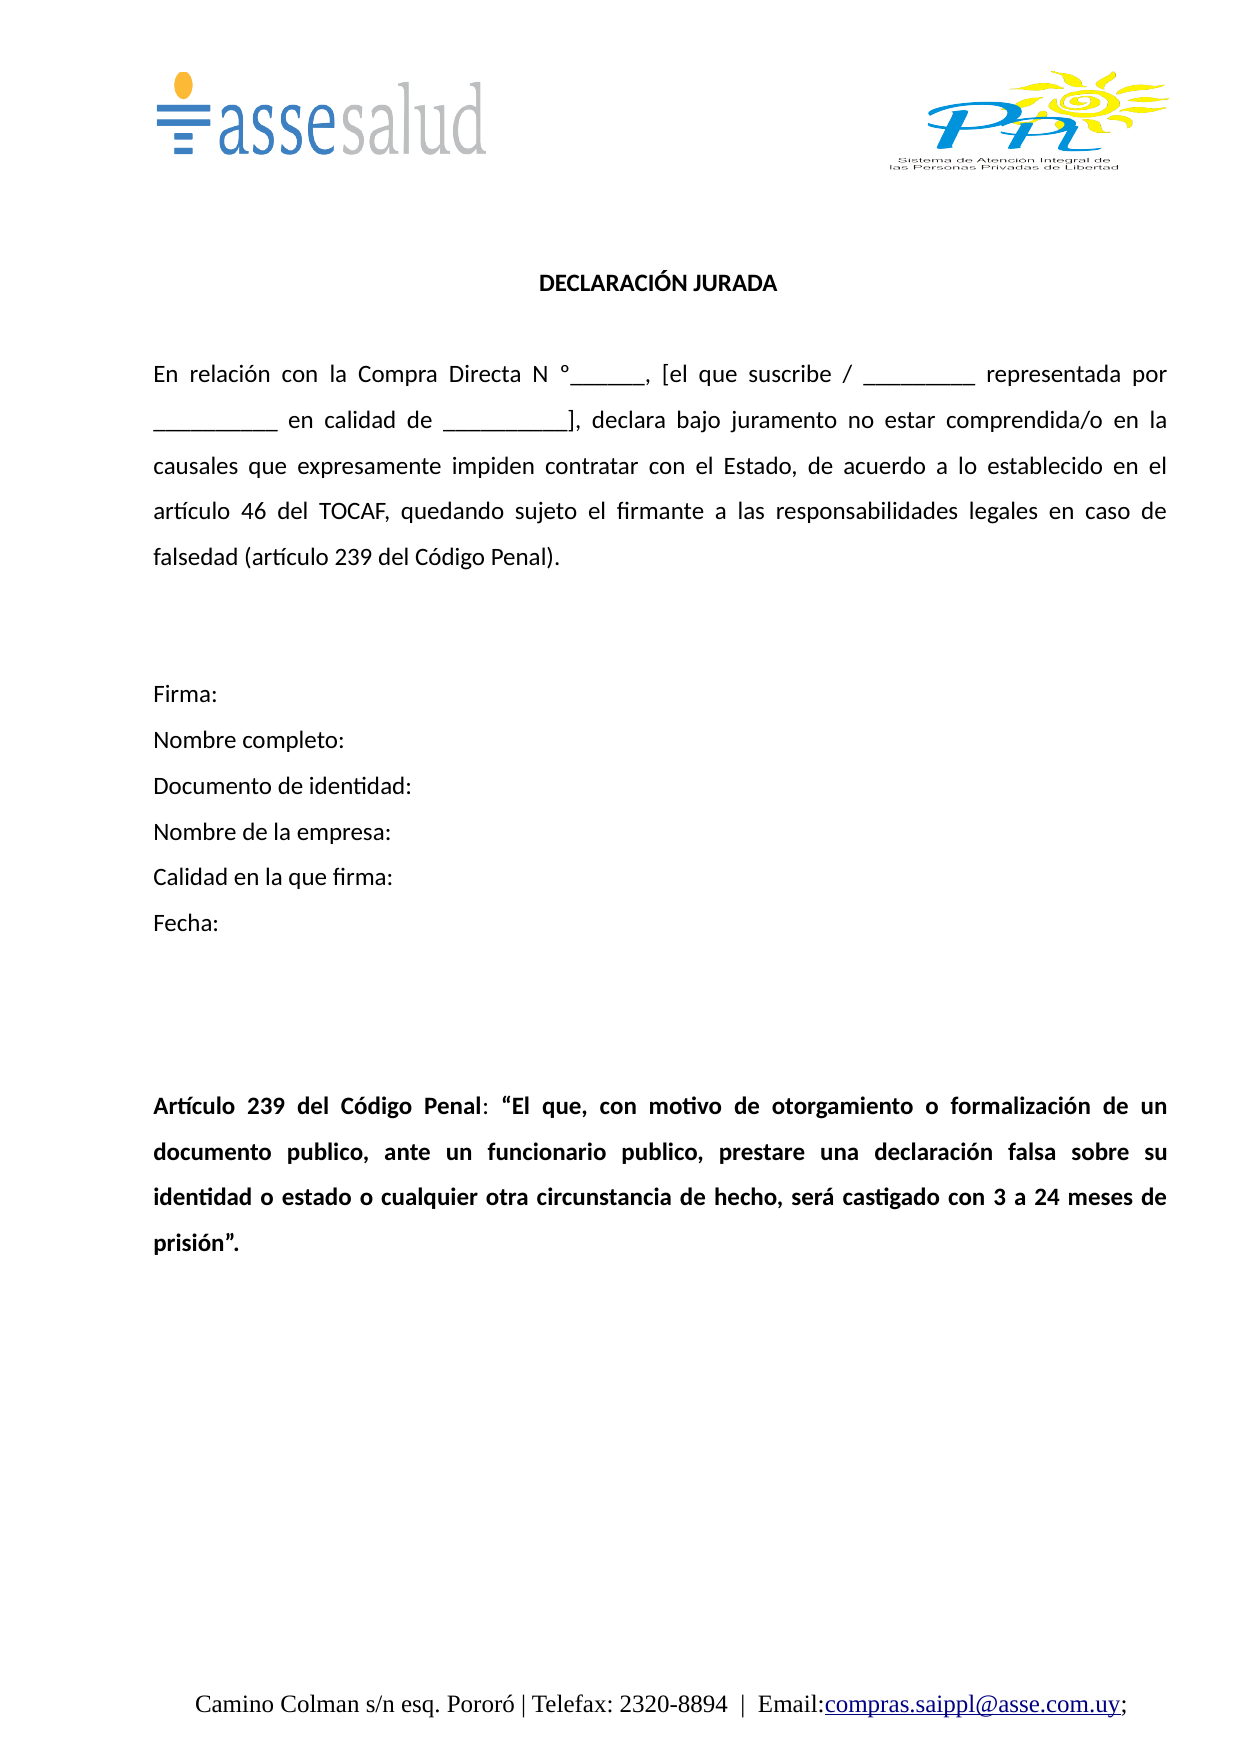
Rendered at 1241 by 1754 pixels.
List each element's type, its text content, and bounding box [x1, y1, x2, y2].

text Firma: [153, 678, 1169, 709]
text Calidad en la que firma: [153, 861, 1169, 892]
picture [887, 71, 1170, 174]
text Nombre de la empresa: [153, 816, 1169, 846]
text Artículo 239 del Código Penal: “El que, con motivo de otorgamiento o formalización de un documento publico, ante un funcionario publico, prestare una declaración falsa sobre su identidad o estado o cualquier otra circunstancia de hecho, será castigado con 3 a 24 meses de prisión”. [153, 1090, 1169, 1258]
text Documento de identidad: [153, 770, 1169, 800]
picture [156, 72, 486, 155]
text Fecha: [153, 907, 1169, 938]
text Nombre completo: [153, 724, 1169, 755]
text DECLARACIÓN JURADA [153, 267, 1169, 297]
text En relación con la Compra Directa N º______, [el que suscribe / _________ representada por __________ en calidad de __________], declara bajo juramento no estar comprendida/o en la causales que expresamente impiden contratar con el Estado, de acuerdo a lo establecido en el artículo 46 del TOCAF, quedando sujeto el firmante a las responsabilidades legales en caso de falsedad (artículo 239 del Código Penal). [153, 358, 1169, 572]
